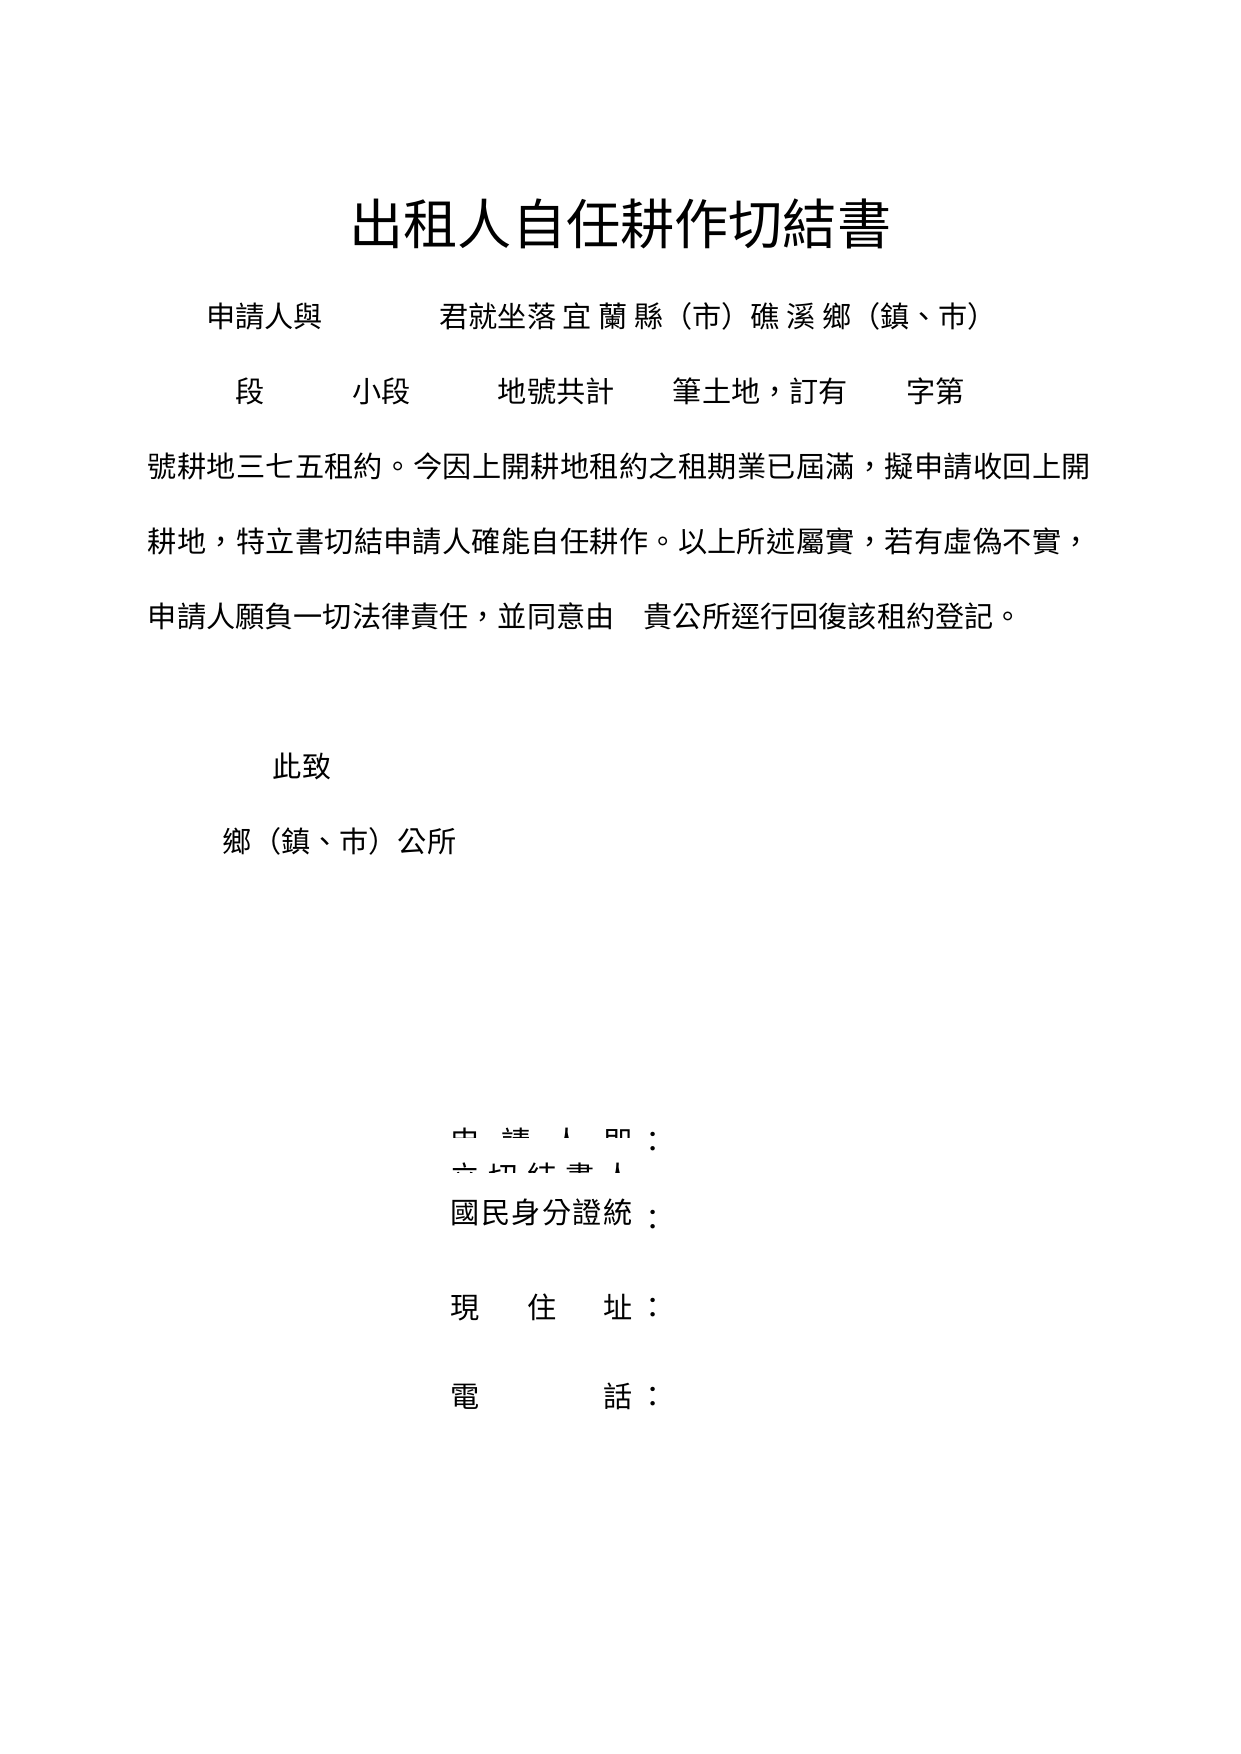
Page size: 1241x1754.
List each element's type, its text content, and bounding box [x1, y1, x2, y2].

table_header 申請人即 [448, 1102, 635, 1137]
text 此致 [273, 727, 1092, 802]
text 申請人與 君就坐落 宜 蘭 縣（市）礁 溪 鄉（鎮、巿） [148, 277, 1092, 352]
table_cell ： [635, 1173, 1098, 1262]
text 段 小段 地號共計 筆土地，訂有 字第 [148, 352, 1092, 427]
text 號耕地三七五租約。今因上開耕地租約之租期業已屆滿，擬申請收回上開耕地，特立書切結申請人確能自任耕作。以上所述屬實，若有虛偽不實，申請人願負一切法律責任，並同意由 貴公所逕行回復該租約登記。 [148, 427, 1092, 652]
table_cell 現住址 [448, 1262, 635, 1350]
text 鄉（鎮、巿）公所 [223, 802, 1092, 877]
table_cell 電 話 [448, 1350, 635, 1439]
subtitle 出租人自任耕作切結書 [148, 164, 1092, 277]
table_header ： [635, 1102, 1098, 1173]
table_cell ： [635, 1262, 1098, 1350]
table_cell 國民身分證統一編號 [448, 1173, 635, 1262]
table_cell ： [635, 1350, 1098, 1439]
table_cell 立切結書人 [448, 1138, 635, 1173]
